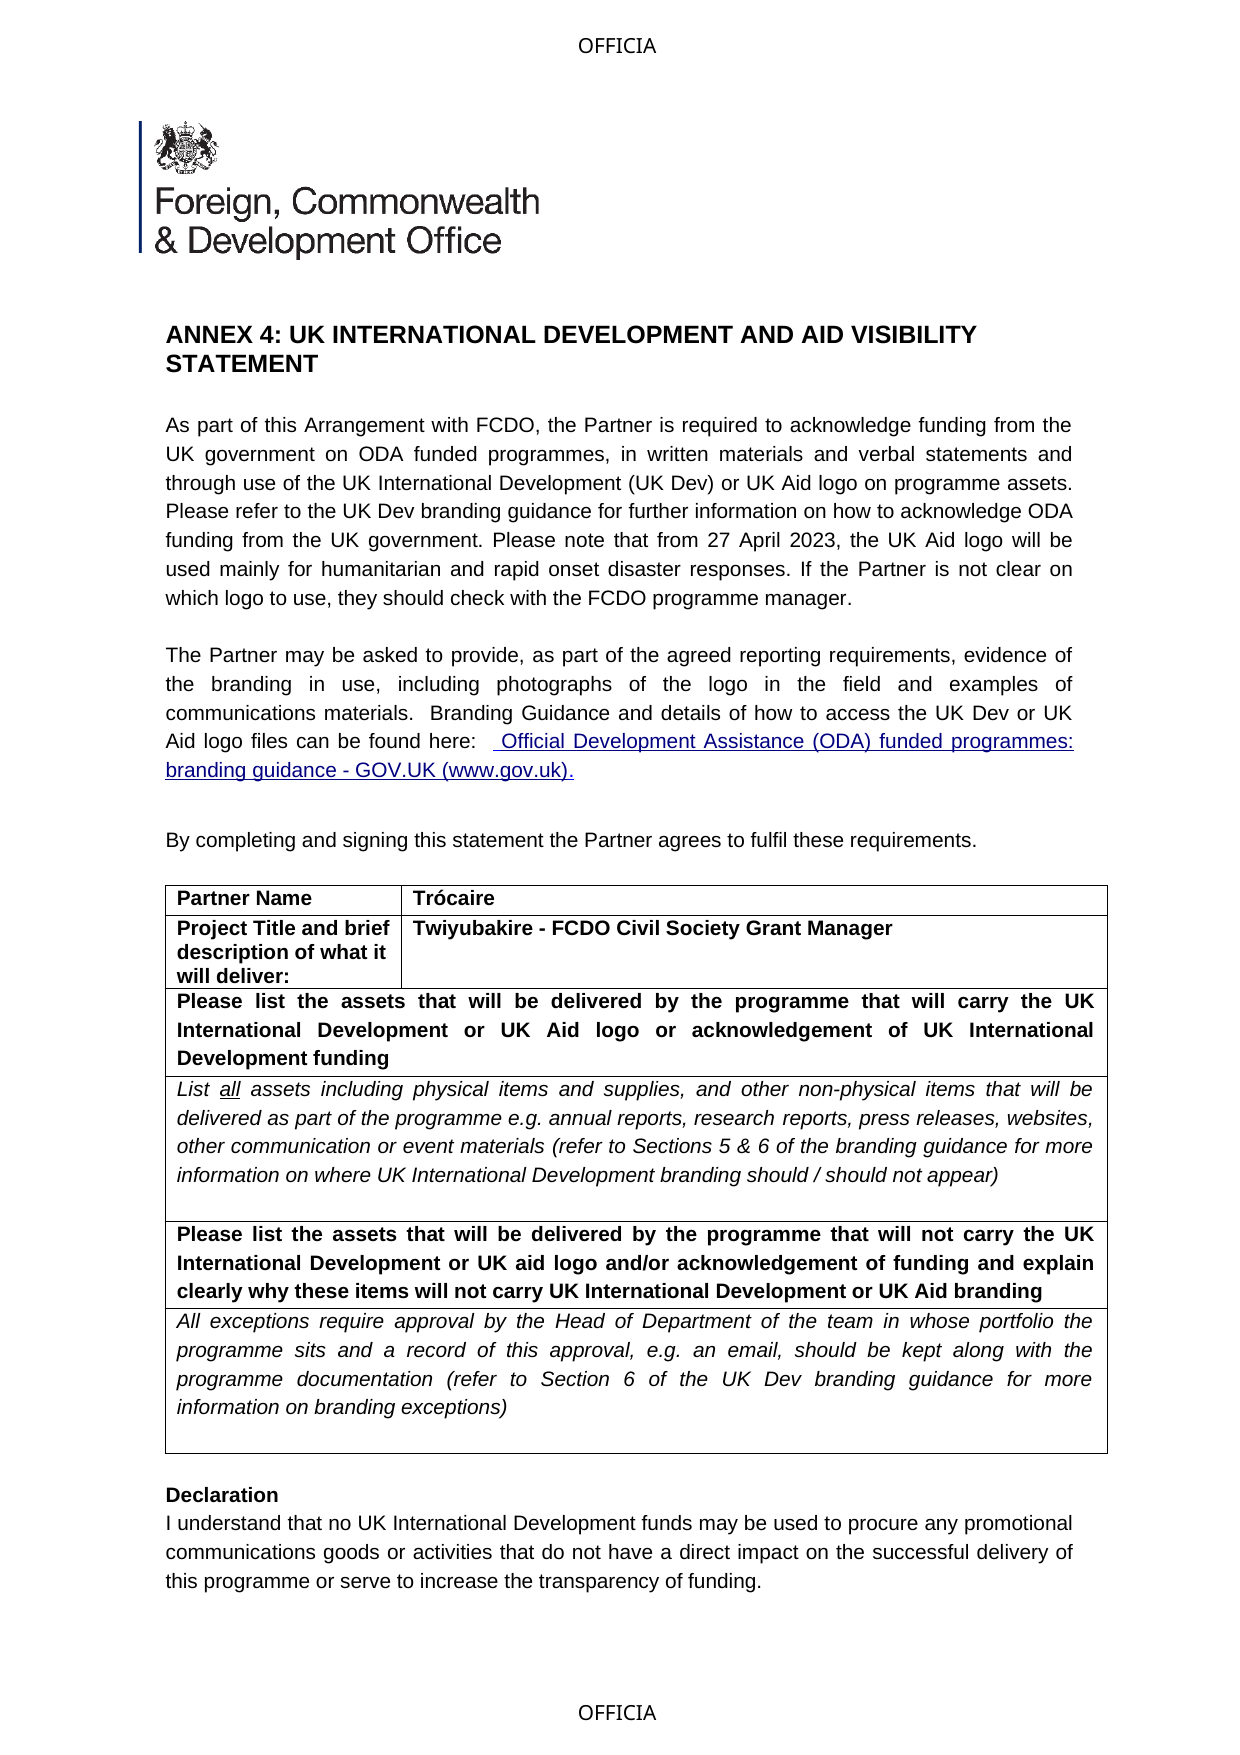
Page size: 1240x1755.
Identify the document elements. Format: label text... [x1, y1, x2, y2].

table_cell Please list the assets that will be delivered by the programme that will not carry the UK International Development or UK aid logo and/or acknowledgement of funding and explain clearly why these items will not carry UK International Development or UK Aid branding [166, 1222, 1107, 1308]
table_cell Please list the assets that will be delivered by the programme that will carry the UK International Development or UK Aid logo or acknowledgement of UK International Development funding [166, 989, 1107, 1076]
text Declaration I understand that no UK International Development funds may be used to procure any promotional communications goods or activities that do not have a direct impact on the successful delivery of this programme or serve to increase the transparency of funding. [165, 1482, 1074, 1593]
subtitle ANNEX 4: UK INTERNATIONAL DEVELOPMENT AND AID VISIBILITY STATEMENT [165, 320, 1074, 378]
text The Partner may be asked to provide, as part of the agreed reporting requirements, evidence of the branding in use, including photographs of the logo in the field and examples of communications materials. Branding Guidance and details of how to access the UK Dev or UK Aid logo files can be found here: Official Development Assistance (ODA) funded programmes: branding guidance - GOV.UK (www.gov.uk). [165, 643, 1074, 782]
text By completing and signing this statement the Partner agrees to fulfil these requirements. [165, 827, 1074, 851]
table_cell List all assets including physical items and supplies, and other non-physical items that will be delivered as part of the programme e.g. annual reports, research reports, press releases, websites, other communication or event materials (refer to Sections 5 & 6 of the branding guidance for more information on where UK International Development branding should / should not appear) [166, 1077, 1107, 1221]
text As part of this Arrangement with FCDO, the Partner is required to acknowledge funding from the UK government on ODA funded programmes, in written materials and verbal statements and through use of the UK International Development (UK Dev) or UK Aid logo on programme assets. Please refer to the UK Dev branding guidance for further information on how to acknowledge ODA funding from the UK government. Please note that from 27 April 2023, the UK Aid logo will be used mainly for humanitarian and rapid onset disaster responses. If the Partner is not clear on which logo to use, they should check with the FCDO programme manager. [165, 413, 1074, 609]
table_header Partner Name [166, 886, 401, 915]
table_header Trócaire [402, 886, 1107, 915]
table_cell Project Title and brief description of what it will deliver: [166, 916, 401, 988]
table_cell All exceptions require approval by the Head of Department of the team in whose portfolio the programme sits and a record of this approval, e.g. an email, should be kept along with the programme documentation (refer to Section 6 of the UK Dev branding guidance for more information on branding exceptions) [166, 1309, 1107, 1453]
table_cell Twiyubakire - FCDO Civil Society Grant Manager [402, 916, 1107, 988]
